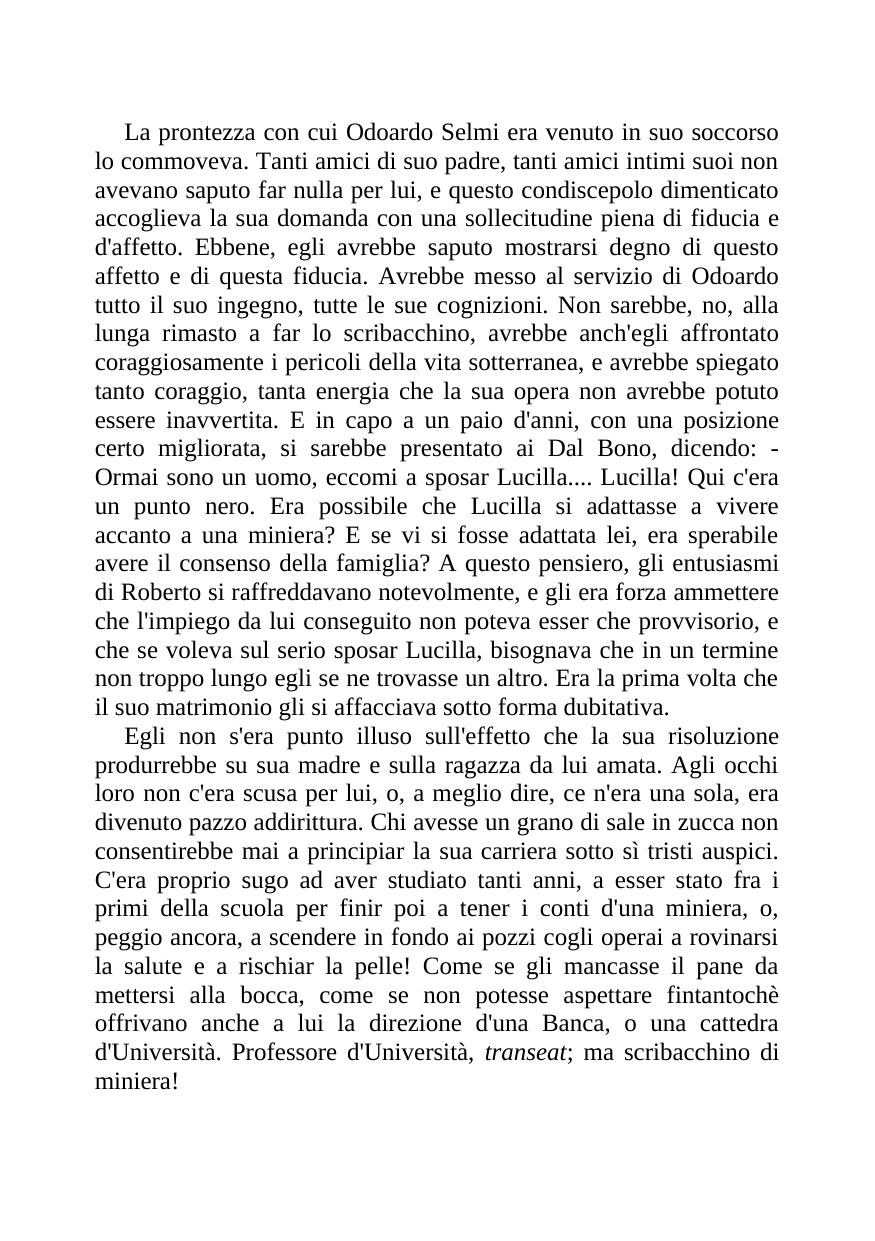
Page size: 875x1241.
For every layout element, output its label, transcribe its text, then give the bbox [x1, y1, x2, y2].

text Egli non s'era punto illuso sull'effetto che la sua risoluzione produrrebbe su sua madre e sulla ragazza da lui amata. Agli occhi loro non c'era scusa per lui, o, a meglio dire, ce n'era una sola, era divenuto pazzo addirittura. Chi avesse un grano di sale in zucca non consentirebbe mai a principiar la sua carriera sotto sì tristi auspici. C'era proprio sugo ad aver studiato tanti anni, a esser stato fra i primi della scuola per finir poi a tener i conti d'una miniera, o, peggio ancora, a scendere in fondo ai pozzi cogli operai a rovinarsi la salute e a rischiar la pelle! Come se gli mancasse il pane da mettersi alla bocca, come se non potesse aspettare fintantochè offrivano anche a lui la direzione d'una Banca, o una cattedra d'Università. Professore d'Università, transeat; ma scribacchino di miniera! [94, 721, 779, 1095]
text La prontezza con cui Odoardo Selmi era venuto in suo soccorso lo commoveva. Tanti amici di suo padre, tanti amici intimi suoi non avevano saputo far nulla per lui, e questo condiscepolo dimenticato accoglieva la sua domanda con una sollecitudine piena di fiducia e d'affetto. Ebbene, egli avrebbe saputo mostrarsi degno di questo affetto e di questa fiducia. Avrebbe messo al servizio di Odoardo tutto il suo ingegno, tutte le sue cognizioni. Non sarebbe, no, alla lunga rimasto a far lo scribacchino, avrebbe anch'egli affrontato coraggiosamente i pericoli della vita sotterranea, e avrebbe spiegato tanto coraggio, tanta energia che la sua opera non avrebbe potuto essere inavvertita. E in capo a un paio d'anni, con una posizione certo migliorata, si sarebbe presentato ai Dal Bono, dicendo: - Ormai sono un uomo, eccomi a sposar Lucilla.... Lucilla! Qui c'era un punto nero. Era possibile che Lucilla si adattasse a vivere accanto a una miniera? E se vi si fosse adattata lei, era sperabile avere il consenso della famiglia? A questo pensiero, gli entusiasmi di Roberto si raffreddavano notevolmente, e gli era forza ammettere che l'impiego da lui conseguito non poteva esser che provvisorio, e che se voleva sul serio sposar Lucilla, bisognava che in un termine non troppo lungo egli se ne trovasse un altro. Era la prima volta che il suo matrimonio gli si affacciava sotto forma dubitativa. [94, 117, 779, 721]
